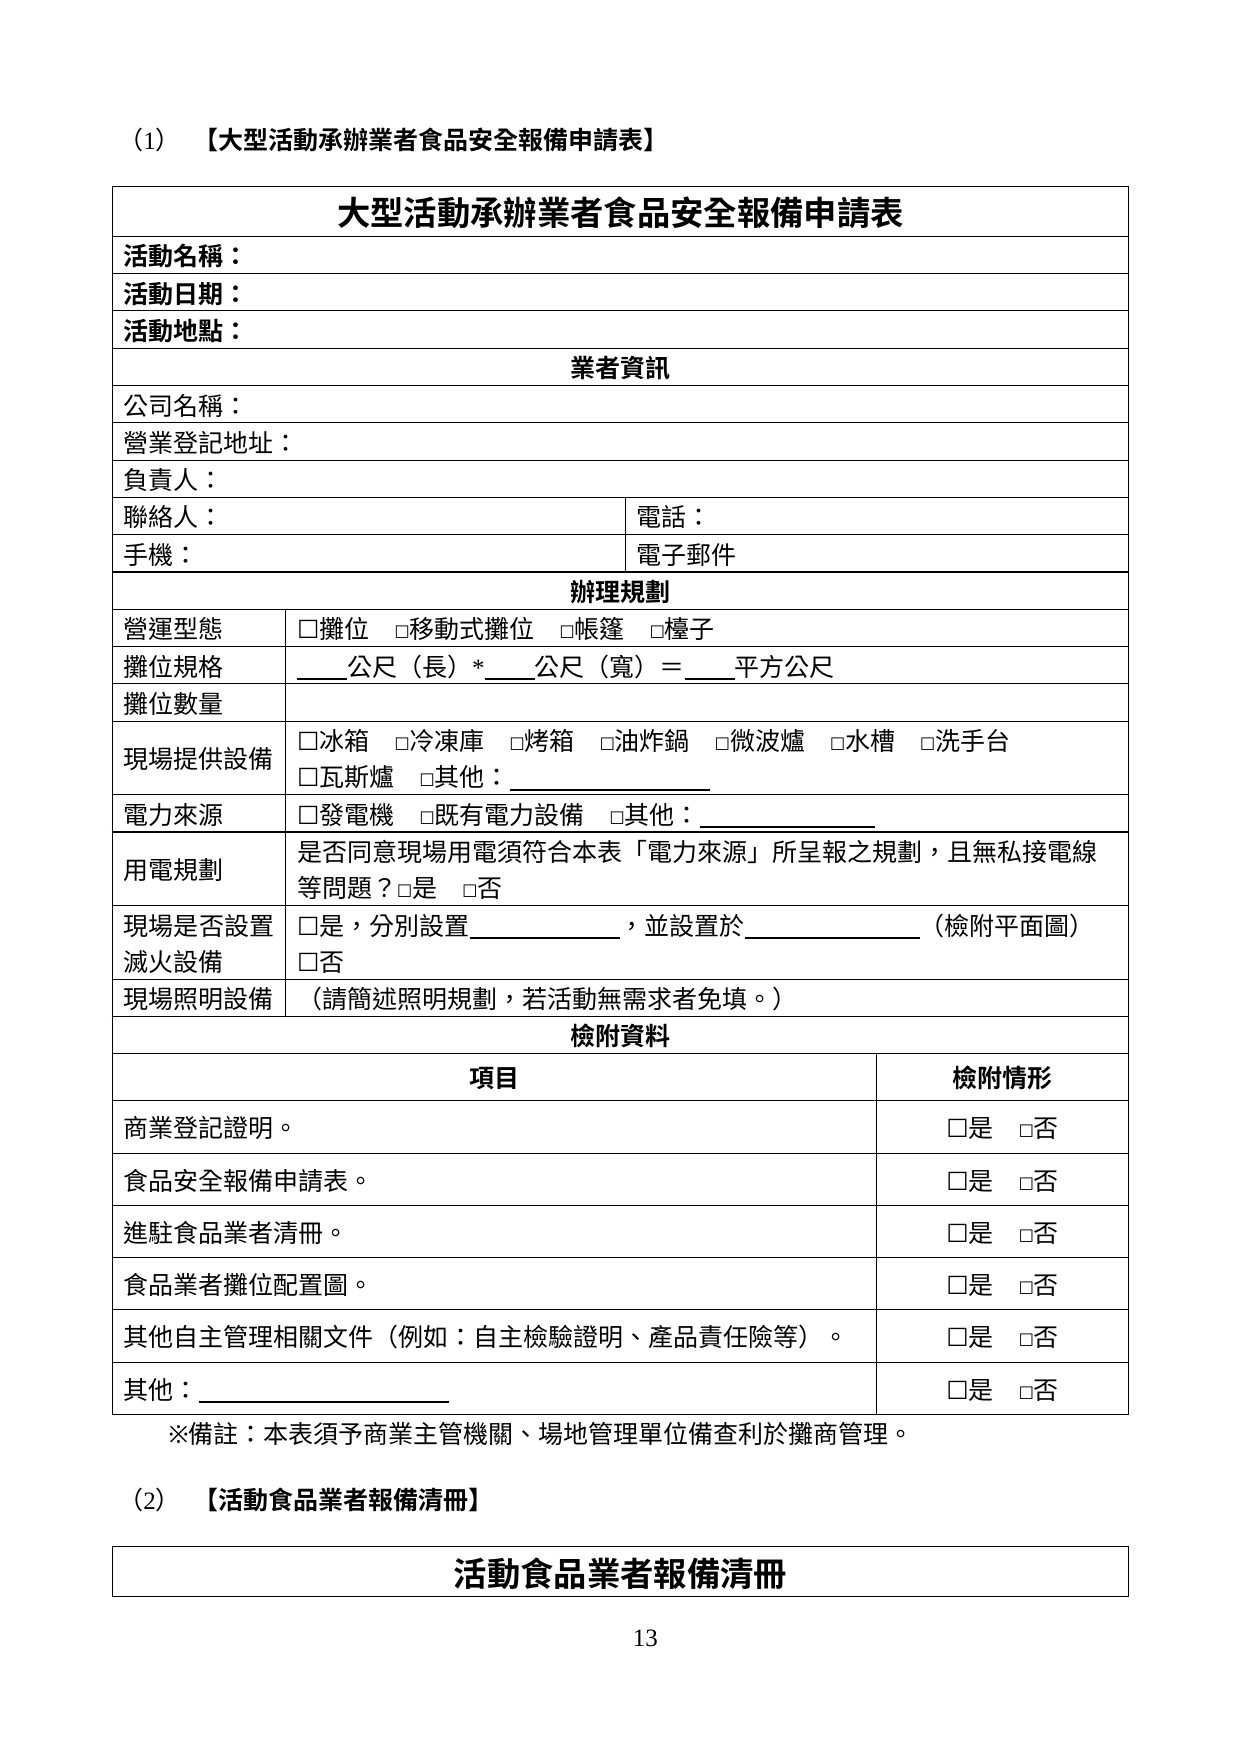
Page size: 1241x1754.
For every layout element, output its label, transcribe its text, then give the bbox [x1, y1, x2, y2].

table_cell 活動名稱： [113, 237, 1128, 273]
table_cell （請簡述照明規劃，若活動無需求者免填。） [286, 980, 1128, 1016]
table_cell ☐是 ☐否 [877, 1363, 1128, 1414]
table_cell ☐是 ☐否 [877, 1310, 1128, 1362]
table_cell 攤位規格 [113, 647, 285, 683]
table_cell 活動日期： [113, 274, 1128, 310]
table_cell 公司名稱： [113, 386, 1128, 422]
table_cell 其他自主管理相關文件（例如：自主檢驗證明、產品責任險等）。 [113, 1310, 876, 1362]
table_cell ☐是，分別設置 ，並設置於 （檢附平面圖） ☐否 [286, 906, 1128, 978]
table_cell 負責人： [113, 461, 1128, 497]
table_cell 現場是否設置滅火設備 [113, 906, 285, 978]
subtitle 【大型活動承辦業者食品安全報備申請表】 [118, 121, 1122, 157]
table_cell 檢附情形 [877, 1054, 1128, 1100]
subtitle 【活動食品業者報備清冊】 [118, 1481, 1122, 1517]
table_cell ☐發電機 ☐既有電力設備 ☐其他： [286, 795, 1128, 831]
table_cell 食品業者攤位配置圖。 [113, 1258, 876, 1309]
table_cell 其他： [113, 1363, 876, 1414]
table_header 大型活動承辦業者食品安全報備申請表 [113, 187, 1128, 236]
table_cell ☐是 ☐否 [877, 1101, 1128, 1152]
table_cell 用電規劃 [113, 833, 285, 905]
table_cell ☐是 ☐否 [877, 1154, 1128, 1205]
table_cell ☐是 ☐否 [877, 1206, 1128, 1257]
text ※備註：本表須予商業主管機關、場地管理單位備查利於攤商管理。 [118, 1415, 1122, 1451]
table_cell 辦理規劃 [113, 573, 1128, 609]
table_header 活動食品業者報備清冊 [113, 1547, 1128, 1596]
table_cell 商業登記證明。 [113, 1101, 876, 1152]
table_cell 電力來源 [113, 795, 285, 831]
table_cell 公尺（長）* 公尺（寬）＝ 平方公尺 [286, 647, 1128, 683]
table_cell 手機： [113, 535, 625, 571]
table_cell 聯絡人： [113, 498, 625, 534]
table_cell 活動地點： [113, 311, 1128, 348]
table_cell ☐攤位 ☐移動式攤位 ☐帳篷 ☐檯子 [286, 610, 1128, 646]
table_cell 現場提供設備 [113, 722, 285, 794]
table_cell ☐冰箱 ☐冷凍庫 ☐烤箱 ☐油炸鍋 ☐微波爐 ☐水槽 ☐洗手台 ☐瓦斯爐 ☐其他： [286, 722, 1128, 794]
table_cell 進駐食品業者清冊。 [113, 1206, 876, 1257]
table_cell 電子郵件 [626, 535, 1128, 571]
table_cell 項目 [113, 1054, 876, 1100]
table_cell 營運型態 [113, 610, 285, 646]
table_cell 電話： [626, 498, 1128, 534]
table_cell 現場照明設備 [113, 980, 285, 1016]
table_cell 檢附資料 [113, 1017, 1128, 1053]
table_cell 是否同意現場用電須符合本表「電力來源」所呈報之規劃，且無私接電線等問題？☐是 ☐否 [286, 833, 1128, 905]
table_cell ☐是 ☐否 [877, 1258, 1128, 1309]
table_cell 業者資訊 [113, 349, 1128, 385]
table_cell 攤位數量 [113, 684, 285, 721]
table_cell [286, 684, 1128, 721]
table_cell 食品安全報備申請表。 [113, 1154, 876, 1205]
table_cell 營業登記地址： [113, 423, 1128, 459]
